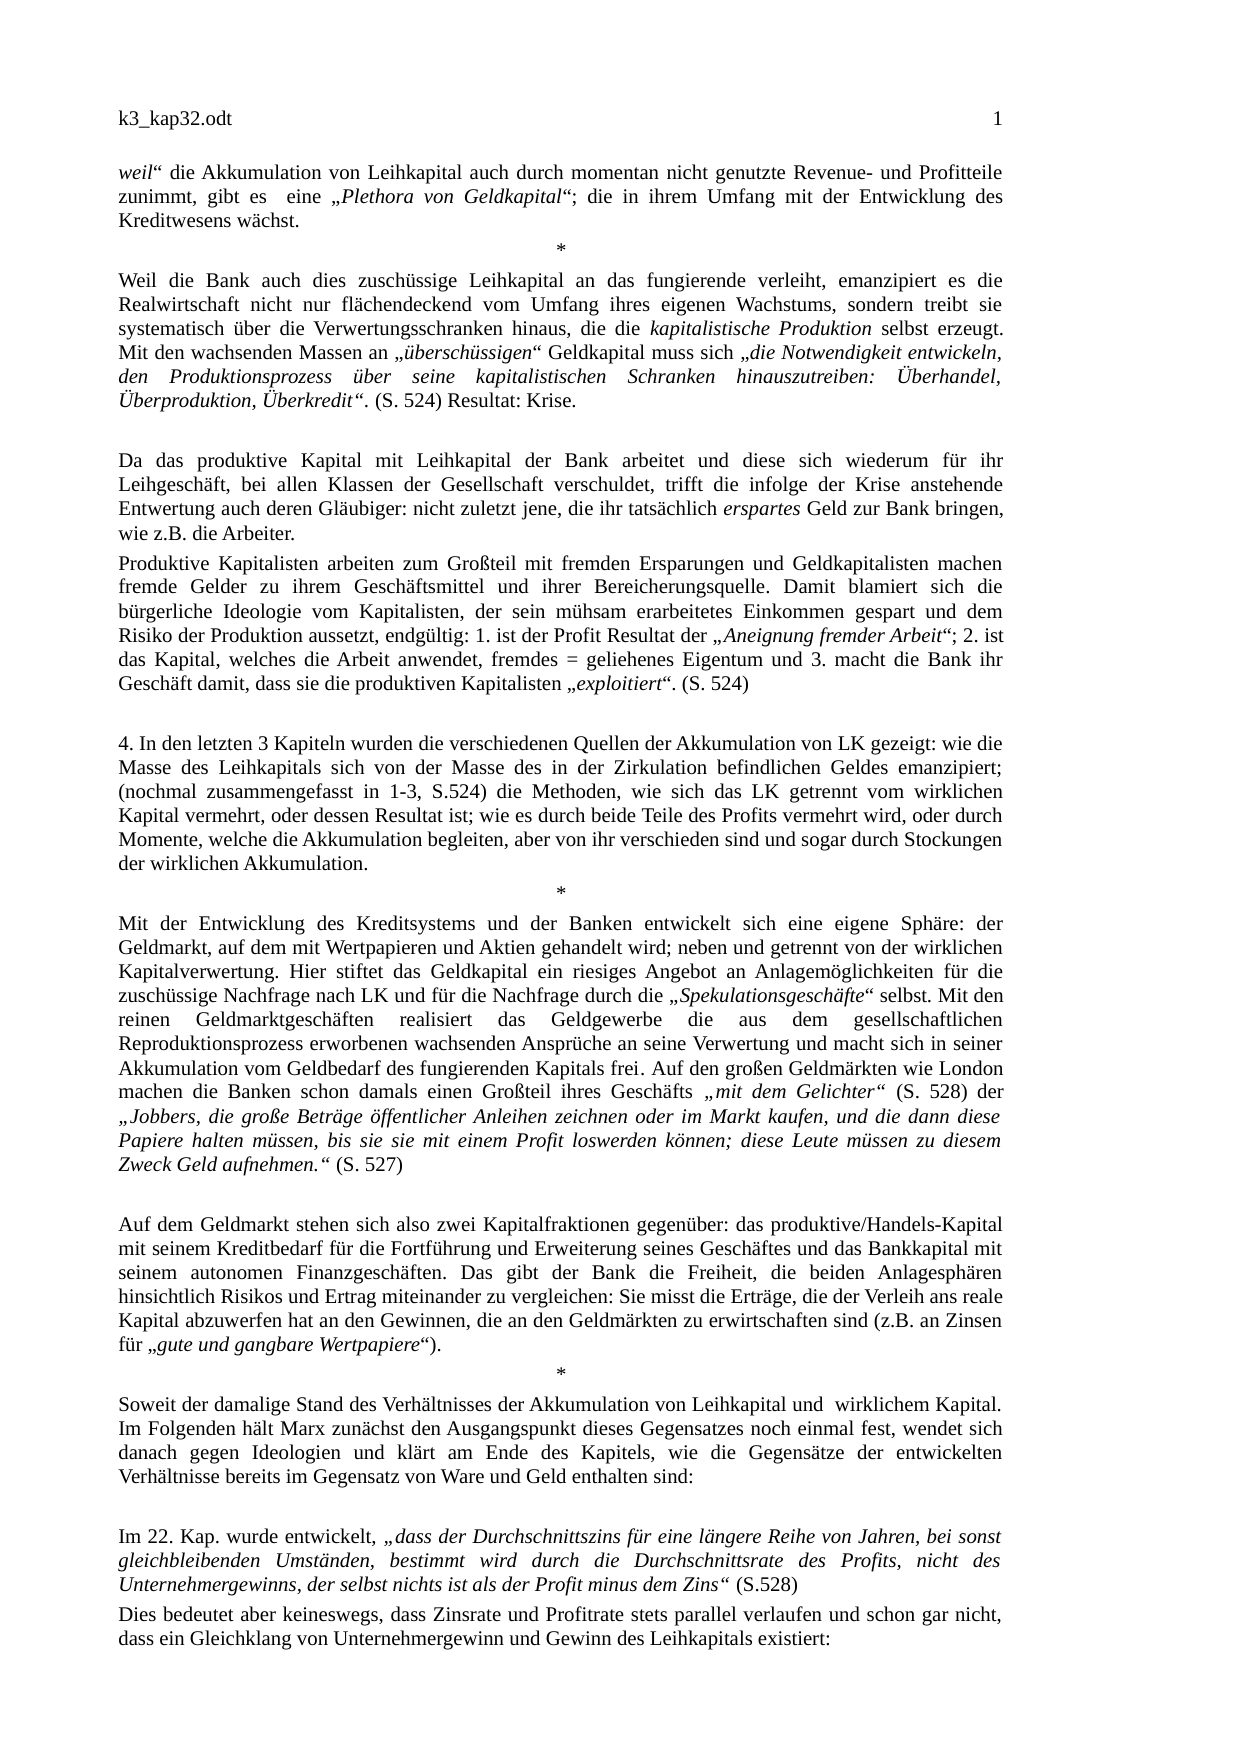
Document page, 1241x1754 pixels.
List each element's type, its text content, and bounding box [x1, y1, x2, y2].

text Dies bedeutet aber keineswegs, dass Zinsrate und Profitrate stets parallel verlaufen und schon gar nicht, dass ein Gleichklang von Unternehmergewinn und Gewinn des Leihkapitals existiert: [118, 1602, 1004, 1650]
text Mit der Entwicklung des Kreditsystems und der Banken entwickelt sich eine eigene Sphäre: der Geldmarkt, auf dem mit Wertpapieren und Aktien gehandelt wird; neben und getrennt von der wirklichen Kapitalverwertung. Hier stiftet das Geldkapital ein riesiges Angebot an Anlagemöglichkeiten für die zuschüssige Nachfrage nach LK und für die Nachfrage durch die „Spekulationsgeschäfte“ selbst. Mit den reinen Geldmarktgeschäften realisiert das Geldgewerbe die aus dem gesellschaftlichen Reproduktionsprozess erworbenen wachsenden Ansprüche an seine Verwertung und macht sich in seiner Akkumulation vom Geldbedarf des fungierenden Kapitals frei. Auf den großen Geldmärkten wie London machen die Banken schon damals einen Großteil ihres Geschäfts „mit dem Gelichter“ (S. 528) der „Jobbers, die große Beträge öffentlicher Anleihen zeichnen oder im Markt kaufen, und die dann diese Papiere halten müssen, bis sie sie mit einem Profit loswerden können; diese Leute müssen zu diesem Zweck Geld aufnehmen.“ (S. 527) [118, 911, 1004, 1176]
text * [118, 1362, 1004, 1386]
text * [118, 881, 1004, 905]
text Soweit der damalige Stand des Verhältnisses der Akkumulation von Leihkapital und wirklichem Kapital. Im Folgenden hält Marx zunächst den Ausgangspunkt dieses Gegensatzes noch einmal fest, wendet sich danach gegen Ideologien und klärt am Ende des Kapitels, wie die Gegensätze der entwickelten Verhältnisse bereits im Gegensatz von Ware und Geld enthalten sind: [118, 1392, 1004, 1488]
text Produktive Kapitalisten arbeiten zum Großteil mit fremden Ersparungen und Geldkapitalisten machen fremde Gelder zu ihrem Geschäftsmittel und ihrer Bereicherungsquelle. Damit blamiert sich die bürgerliche Ideologie vom Kapitalisten, der sein mühsam erarbeitetes Einkommen gespart und dem Risiko der Produktion aussetzt, endgültig: 1. ist der Profit Resultat der „Aneignung fremder Arbeit“; 2. ist das Kapital, welches die Arbeit anwendet, fremdes = geliehenes Eigentum und 3. macht die Bank ihr Geschäft damit, dass sie die produktiven Kapitalisten „exploitiert“. (S. 524) [118, 550, 1004, 695]
text Da das produktive Kapital mit Leihkapital der Bank arbeitet und diese sich wiederum für ihr Leihgeschäft, bei allen Klassen der Gesellschaft verschuldet, trifft die infolge der Krise anstehende Entwertung auch deren Gläubiger: nicht zuletzt jene, die ihr tatsächlich erspartes Geld zur Bank bringen, wie z.B. die Arbeiter. [118, 448, 1004, 544]
text Weil die Bank auch dies zuschüssige Leihkapital an das fungierende verleiht, emanzipiert es die Realwirtschaft nicht nur flächendeckend vom Umfang ihres eigenen Wachstums, sondern treibt sie systematisch über die Verwertungsschranken hinaus, die die kapitalistische Produktion selbst erzeugt. Mit den wachsenden Massen an „überschüssigen“ Geldkapital muss sich „die Notwendigkeit entwickeln, den Produktionsprozess über seine kapitalistischen Schranken hinauszutreiben: Überhandel, Überproduktion, Überkredit“. (S. 524) Resultat: Krise. [118, 268, 1004, 412]
text weil“ die Akkumulation von Leihkapital auch durch momentan nicht genutzte Revenue- und Profitteile zunimmt, gibt es eine „Plethora von Geldkapital“; die in ihrem Umfang mit der Entwicklung des Kreditwesens wächst. [118, 160, 1004, 232]
text Im 22. Kap. wurde entwickelt, „dass der Durchschnittszins für eine längere Reihe von Jahren, bei sonst gleichbleibenden Umständen, bestimmt wird durch die Durchschnittsrate des Profits, nicht des Unternehmergewinns, der selbst nichts ist als der Profit minus dem Zins“ (S.528) [118, 1524, 1004, 1596]
text Auf dem Geldmarkt stehen sich also zwei Kapitalfraktionen gegenüber: das produktive/Handels-Kapital mit seinem Kreditbedarf für die Fortführung und Erweiterung seines Geschäftes und das Bankkapital mit seinem autonomen Finanzgeschäften. Das gibt der Bank die Freiheit, die beiden Anlagesphären hinsichtlich Risikos und Ertrag miteinander zu vergleichen: Sie misst die Erträge, die der Verleih ans reale Kapital abzuwerfen hat an den Gewinnen, die an den Geldmärkten zu erwirtschaften sind (z.B. an Zinsen für „gute und gangbare Wertpapiere“). [118, 1212, 1004, 1356]
text * [118, 238, 1004, 262]
text 4. In den letzten 3 Kapiteln wurden die verschiedenen Quellen der Akkumulation von LK gezeigt: wie die Masse des Leihkapitals sich von der Masse des in der Zirkulation befindlichen Geldes emanzipiert; (nochmal zusammengefasst in 1-3, S.524) die Methoden, wie sich das LK getrennt vom wirklichen Kapital vermehrt, oder dessen Resultat ist; wie es durch beide Teile des Profits vermehrt wird, oder durch Momente, welche die Akkumulation begleiten, aber von ihr verschieden sind und sogar durch Stockungen der wirklichen Akkumulation. [118, 731, 1004, 875]
